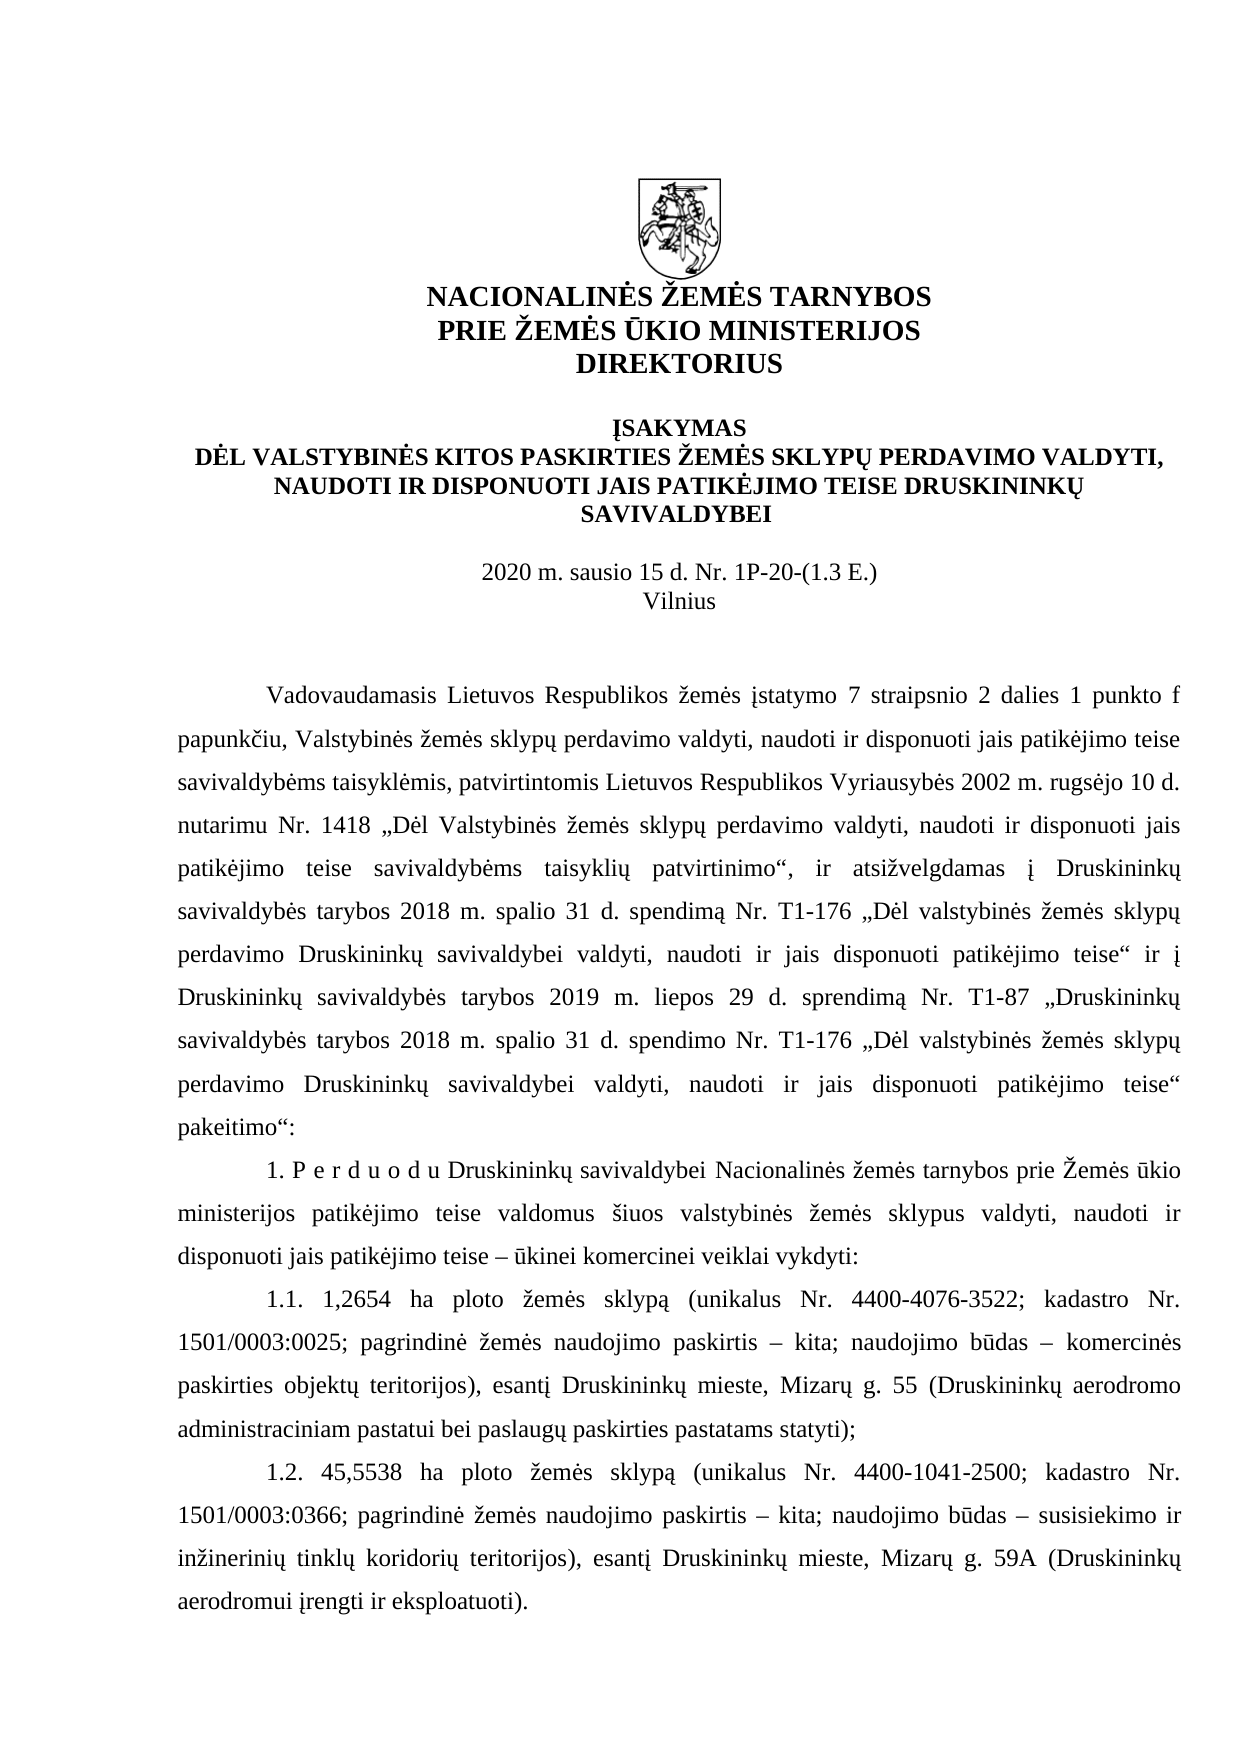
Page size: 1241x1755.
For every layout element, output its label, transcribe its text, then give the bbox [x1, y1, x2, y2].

text DIREKTORIUS [177, 346, 1181, 380]
text Vilnius [177, 586, 1181, 614]
text PRIE ŽEMĖS ŪKIO MINISTERIJOS [177, 313, 1181, 346]
text ĮSAKYMAS [177, 413, 1181, 442]
text NACIONALINĖS ŽEMĖS TARNYBOS [177, 279, 1181, 313]
text 1.1. 1,2654 ha ploto žemės sklypą (unikalus Nr. 4400-4076-3522; kadastro Nr. 1501/0003:0025; pagrindinė žemės naudojimo paskirtis – kita; naudojimo būdas – komercinės paskirties objektų teritorijos), esantį Druskininkų mieste, Mizarų g. 55 (Druskininkų aerodromo administraciniam pastatui bei paslaugų paskirties pastatams statyti); [177, 1284, 1181, 1442]
text 2020 m. sausio 15 d. Nr. 1P-20-(1.3 E.) [177, 557, 1181, 586]
text Vadovaudamasis Lietuvos Respublikos žemės įstatymo 7 straipsnio 2 dalies 1 punkto f papunkčiu, Valstybinės žemės sklypų perdavimo valdyti, naudoti ir disponuoti jais patikėjimo teise savivaldybėms taisyklėmis, patvirtintomis Lietuvos Respublikos Vyriausybės 2002 m. rugsėjo 10 d. nutarimu Nr. 1418 „Dėl Valstybinės žemės sklypų perdavimo valdyti, naudoti ir disponuoti jais patikėjimo teise savivaldybėms taisyklių patvirtinimo“, ir atsižvelgdamas į Druskininkų savivaldybės tarybos 2018 m. spalio 31 d. spendimą Nr. T1-176 „Dėl valstybinės žemės sklypų perdavimo Druskininkų savivaldybei valdyti, naudoti ir jais disponuoti patikėjimo teise“ ir į Druskininkų savivaldybės tarybos 2019 m. liepos 29 d. sprendimą Nr. T1-87 „Druskininkų savivaldybės tarybos 2018 m. spalio 31 d. spendimo Nr. T1-176 „Dėl valstybinės žemės sklypų perdavimo Druskininkų savivaldybei valdyti, naudoti ir jais disponuoti patikėjimo teise“ pakeitimo“: [177, 681, 1181, 1141]
text 1. P e r d u o d u Druskininkų savivaldybei Nacionalinės žemės tarnybos prie Žemės ūkio ministerijos patikėjimo teise valdomus šiuos valstybinės žemės sklypus valdyti, naudoti ir disponuoti jais patikėjimo teise – ūkinei komercinei veiklai vykdyti: [177, 1155, 1181, 1270]
text 1.2. 45,5538 ha ploto žemės sklypą (unikalus Nr. 4400-1041-2500; kadastro Nr. 1501/0003:0366; pagrindinė žemės naudojimo paskirtis – kita; naudojimo būdas – susisiekimo ir inžinerinių tinklų koridorių teritorijos), esantį Druskininkų mieste, Mizarų g. 59A (Druskininkų aerodromui įrengti ir eksploatuoti). [177, 1457, 1181, 1615]
text DĖL VALSTYBINĖS KITOS PASKIRTIES ŽEMĖS SKLYPŲ PERDAVIMO VALDYTI, NAUDOTI IR DISPONUOTI JAIS PATIKĖJIMO TEISE DRUSKININKŲ SAVIVALDYBEI [177, 442, 1181, 528]
